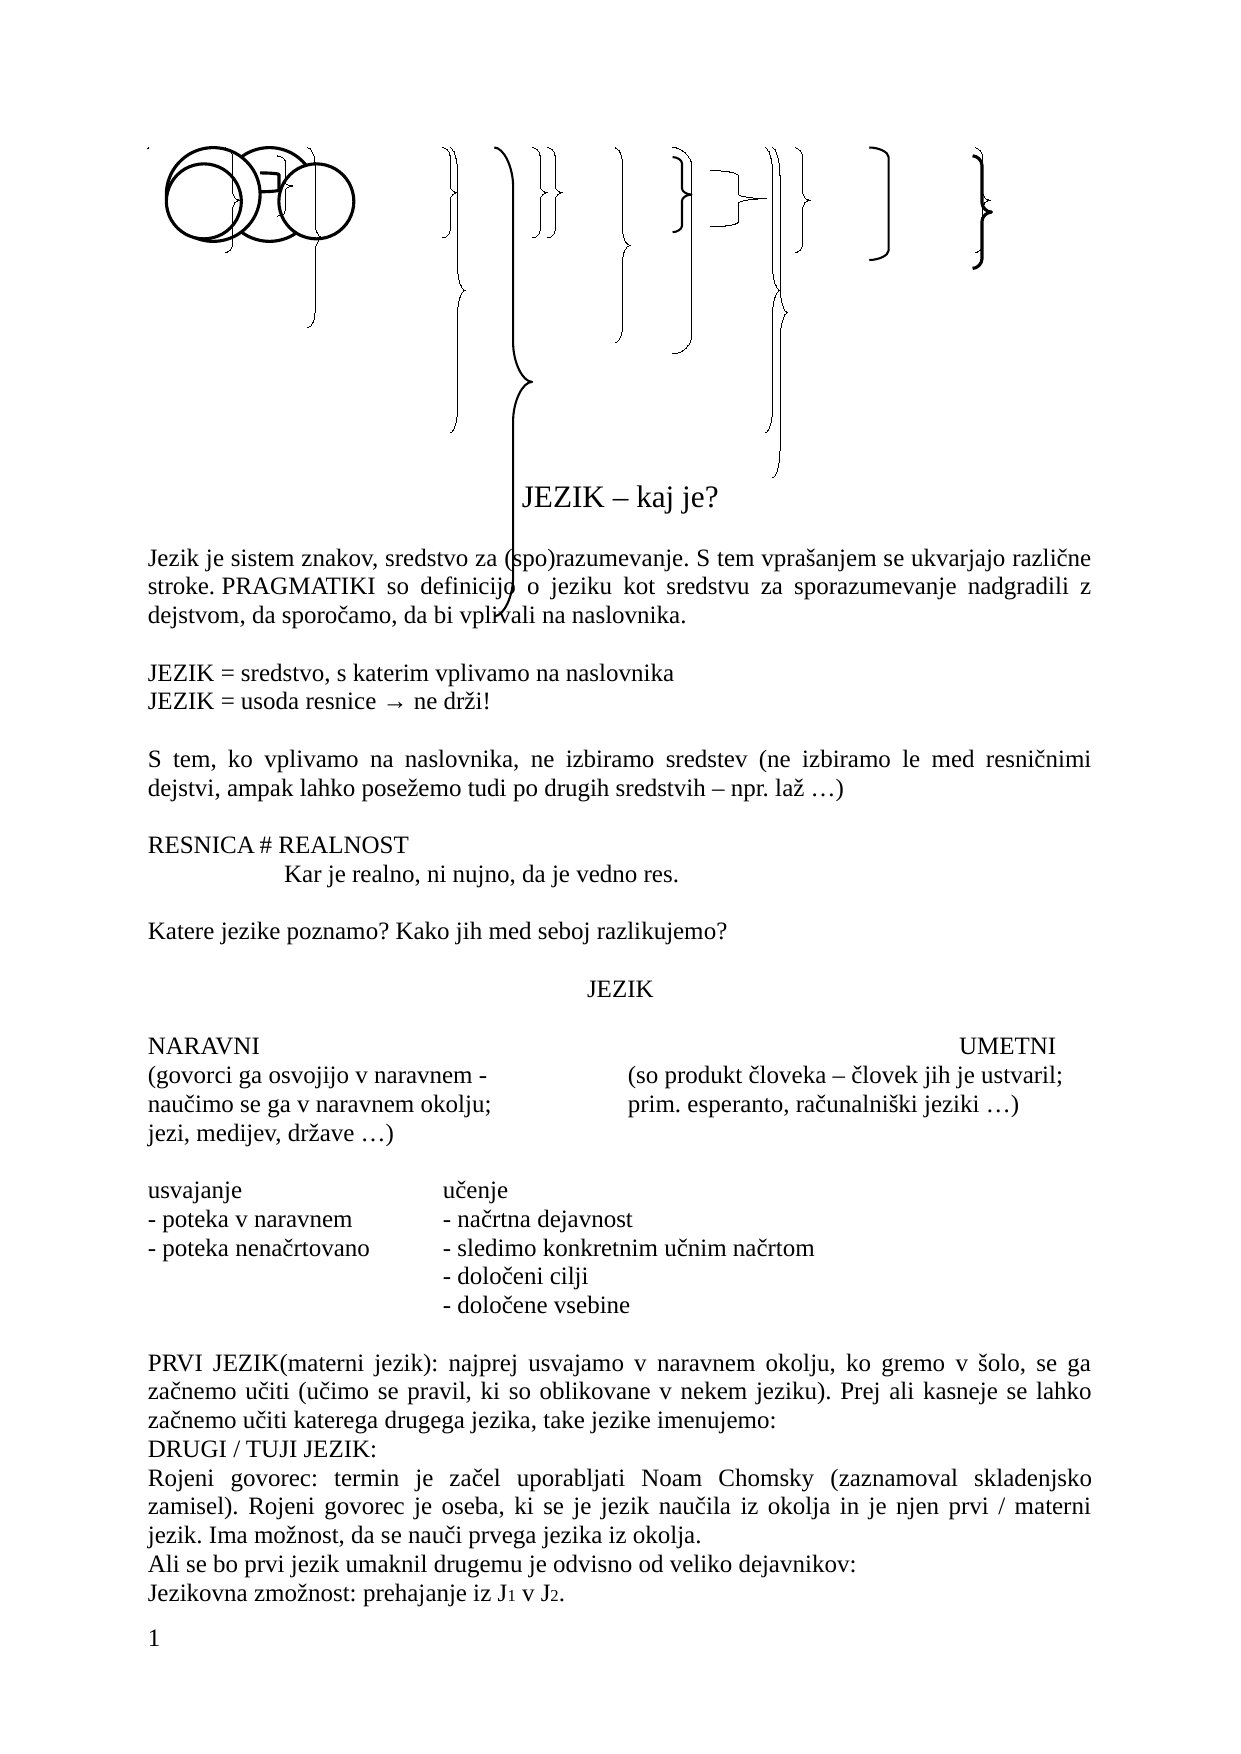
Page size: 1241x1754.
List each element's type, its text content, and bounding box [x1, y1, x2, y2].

text Rojeni govorec: termin je začel uporabljati Noam Chomsky (zaznamoval skladenjsko zamisel). Rojeni govorec je oseba, ki se je jezik naučila iz okolja in je njen prvi / materni jezik. Ima možnost, da se nauči prvega jezika iz okolja. [148, 1463, 1093, 1549]
text DRUGI / TUJI JEZIK: [148, 1434, 1093, 1463]
text - določeni cilji [148, 1261, 1093, 1290]
text (govorci ga osvojijo v naravnem - (so produkt človeka – človek jih je ustvaril; [148, 1060, 1093, 1089]
text Ali se bo prvi jezik umaknil drugemu je odvisno od veliko dejavnikov: [148, 1549, 1093, 1578]
text Kar je realno, ni nujno, da je vedno res. [148, 859, 1093, 888]
text jezi, medijev, države …) [148, 1118, 1093, 1146]
text usvajanje učenje [148, 1175, 1093, 1204]
text RESNICA # REALNOST [148, 830, 1093, 859]
subtitle JEZIK [148, 974, 1093, 1003]
text Katere jezike poznamo? Kako jih med seboj razlikujemo? [148, 916, 1093, 945]
text PRVI JEZIK(materni jezik): najprej usvajamo v naravnem okolju, ko gremo v šolo, se ga začnemo učiti (učimo se pravil, ki so oblikovane v nekem jeziku). Prej ali kasneje se lahko začnemo učiti katerega drugega jezika, take jezike imenujemo: [148, 1348, 1093, 1434]
text Jezikovna zmožnost: prehajanje iz J1 v J2. [148, 1578, 1093, 1606]
text - poteka nenačrtovano - sledimo konkretnim učnim načrtom [148, 1233, 1093, 1261]
text JEZIK – kaj je? [501, 148, 1093, 514]
text naučimo se ga v naravnem okolju; prim. esperanto, računalniški jeziki …) [148, 1089, 1093, 1118]
text Jezik je sistem znakov, sredstvo za (spo)razumevanje. S tem vprašanjem se ukvarjajo različne stroke. PRAGMATIKI so definicijo o jeziku kot sredstvu za sporazumevanje nadgradili z dejstvom, da sporočamo, da bi vplivali na naslovnika. [148, 543, 1093, 629]
text NARAVNI UMETNI [148, 1031, 1093, 1060]
text - določene vsebine [148, 1290, 1093, 1319]
text JEZIK = sredstvo, s katerim vplivamo na naslovnika [148, 658, 1093, 686]
text JEZIK = usoda resnice → ne drži! [148, 686, 1093, 715]
text - poteka v naravnem - načrtna dejavnost [148, 1204, 1093, 1233]
text S tem, ko vplivamo na naslovnika, ne izbiramo sredstev (ne izbiramo le med resničnimi dejstvi, ampak lahko posežemo tudi po drugih sredstvih – npr. laž …) [148, 744, 1093, 801]
text JEZIK – kaj je? [148, 148, 526, 514]
